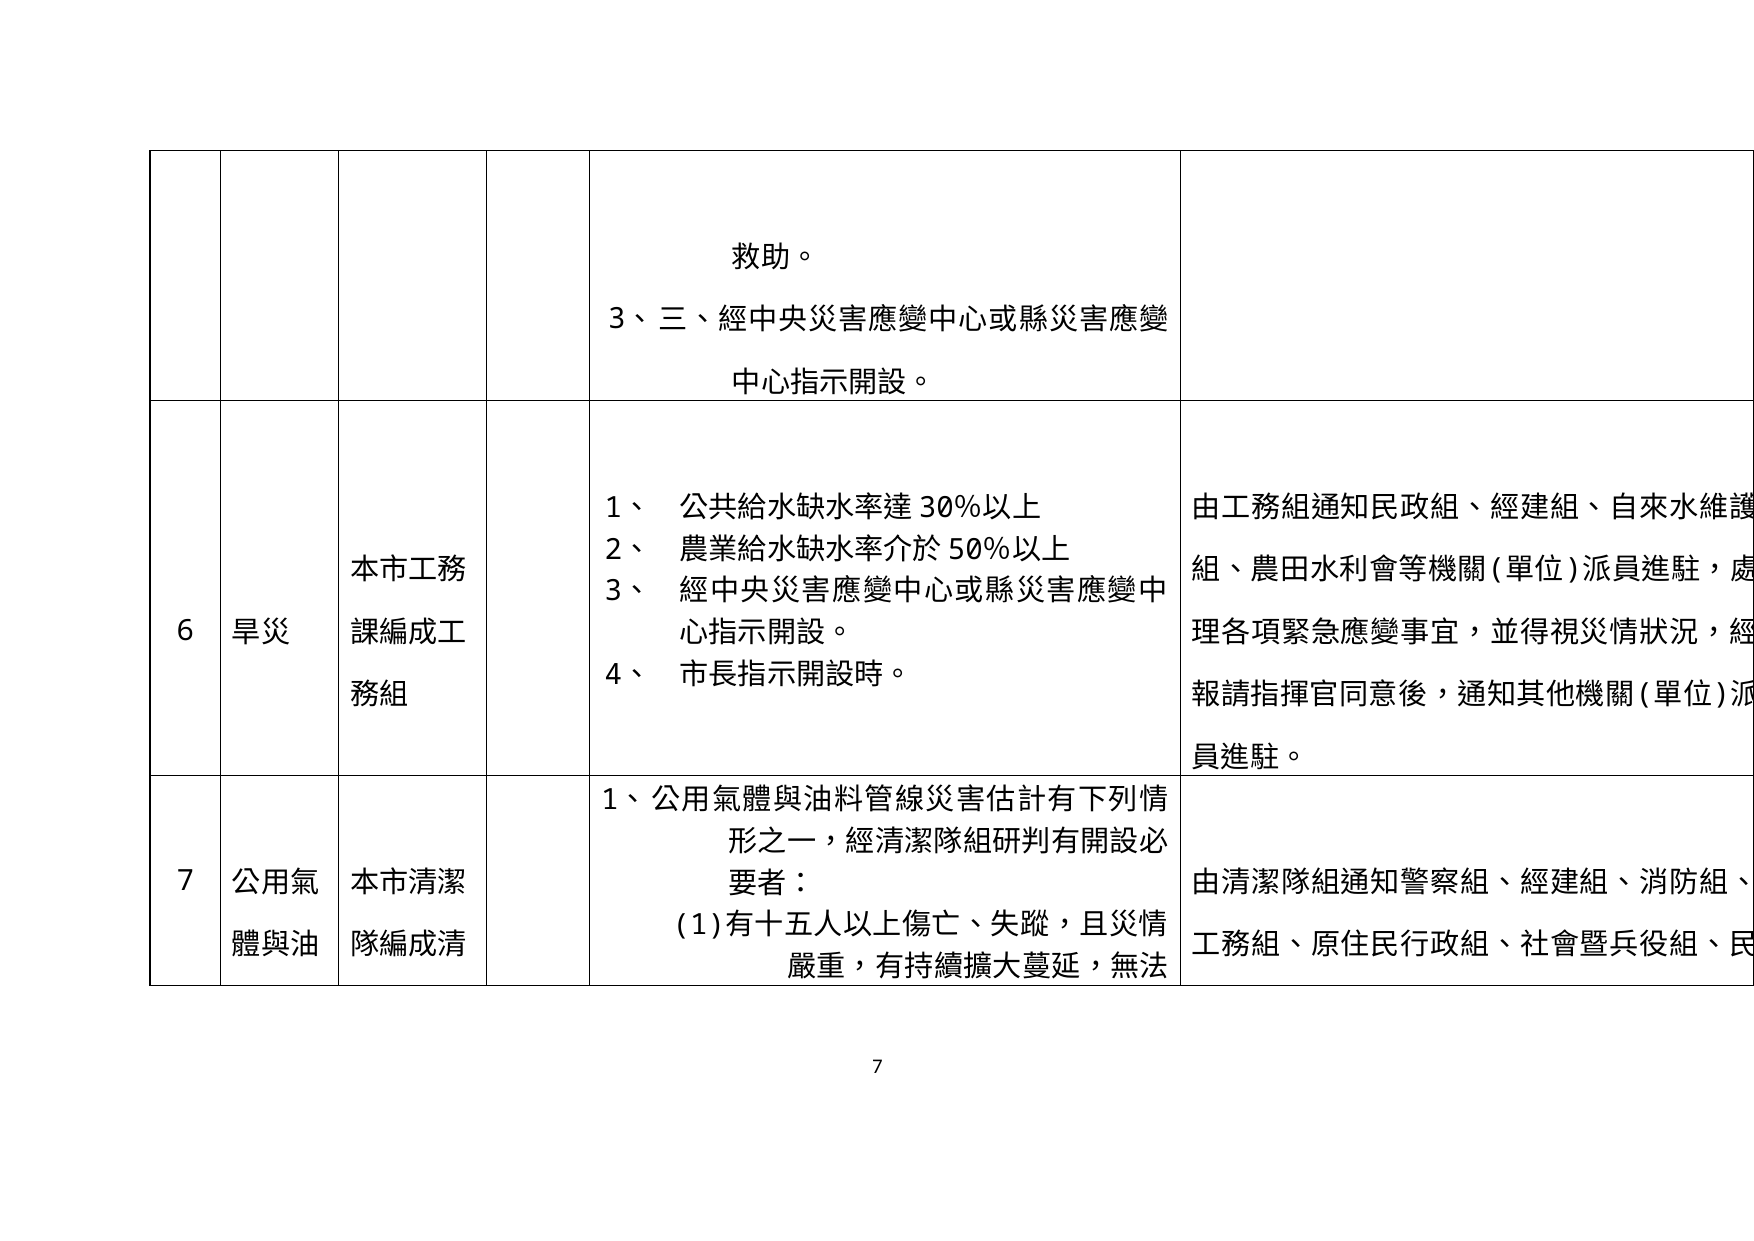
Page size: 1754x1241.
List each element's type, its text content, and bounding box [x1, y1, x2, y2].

table_cell [487, 776, 589, 985]
table_cell 爆炸災害估計有十五人（含）以上傷亡、失蹤，且災情嚴重，有持續擴大燃燒，無法有效控制，亟待救助。 爆炸發生地點在重要場所（政府辦公廳舍或首長公館等）或重要公共設施，造成多人傷亡、失蹤，亟待救助。 三、經中央災害應變中心或縣災害應變中心指示開設。 [590, 151, 1180, 400]
table_cell 公用氣體與油料管線災害估計有下列情形之一，經清潔隊組研判有開設必要者： 有十五人以上傷亡、失蹤，且災情嚴重，有持續擴大蔓延，無法有效控制者。 污染面積達一平方公里以上，無法有效控制者。 經中央或或縣災害應變中心指示開設。 市長指示開設時。 [590, 776, 1180, 985]
table_cell [339, 151, 486, 400]
table_cell 公共給水缺水率達30％以上 農業給水缺水率介於50％以上 經中央災害應變中心或縣災害應變中心指示開設。 市長指示開設時。 [590, 401, 1180, 775]
table_cell [487, 151, 589, 400]
table_cell 由工務組通知民政組、經建組、自來水維護組、農田水利會等機關(單位)派員進駐，處理各項緊急應變事宜，並得視災情狀況，經報請指揮官同意後，通知其他機關(單位)派員進駐。 [1181, 401, 1753, 775]
table_cell [487, 401, 589, 775]
table_cell [151, 151, 220, 400]
table_cell 6 [151, 401, 220, 775]
table_cell 由清潔隊組通知警察組、經建組、消防組、工務組、原住民行政組、社會暨兵役組、民政組、衛生醫護防疫組、行政組(新聞處理)、殯葬管理組等公共事業單位等機關(單位)派員進駐，進行各項緊急應變事宜，並得視災情狀況，經報請指揮官同意後，通知其他機關(單位)派員進駐；災害發生地區里指揮中心開設應變。 [1181, 776, 1753, 985]
table_cell 公用氣體與油 [221, 776, 338, 985]
table_cell 7 [151, 776, 220, 985]
table_cell 旱災 [221, 401, 338, 775]
table_cell [221, 151, 338, 400]
table_cell 本市清潔隊編成清 [339, 776, 486, 985]
table_cell 由民政組通知警察組、工務組、原住民行政組、社會暨兵役組、民政組、衛生醫護防疫組、清潔隊組、消防組、自來水維護組、行政組（新聞處理）及國軍組、殯葬管理組等機關(單位)派員進駐，處理各項緊急應變事宜，並得視災情狀況，經報請指揮官同意後，通知其他機關(單位)派員進駐。 [1181, 151, 1753, 400]
table_cell 本市工務課編成工務組 [339, 401, 486, 775]
